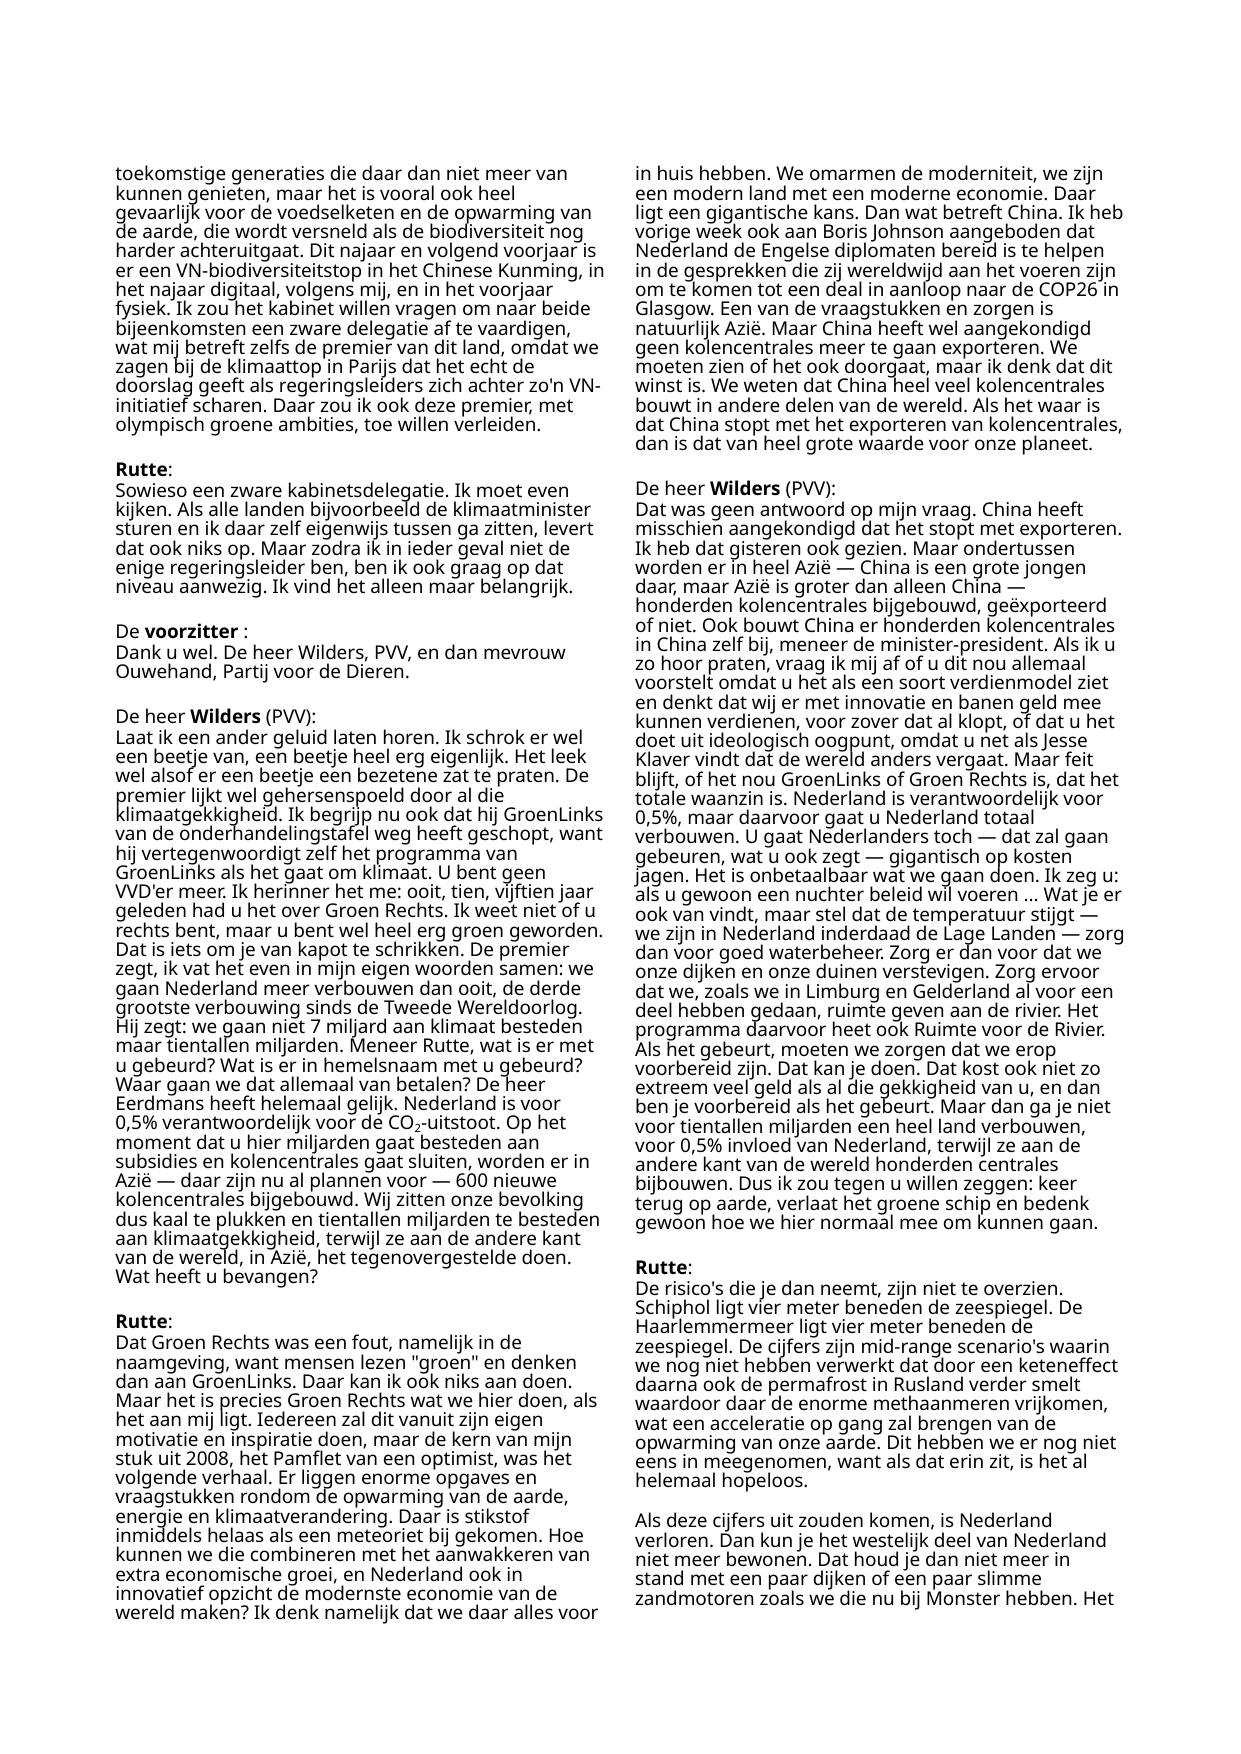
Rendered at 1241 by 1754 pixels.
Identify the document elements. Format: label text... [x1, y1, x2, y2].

text toekomstige generaties die daar dan niet meer van kunnen genieten, maar het is vooral ook heel gevaarlijk voor de voedselketen en de opwarming van de aarde, die wordt versneld als de biodiversiteit nog harder achteruitgaat. Dit najaar en volgend voorjaar is er een VN-biodiversiteitstop in het Chinese Kunming, in het najaar digitaal, volgens mij, en in het voorjaar fysiek. Ik zou het kabinet willen vragen om naar beide bijeenkomsten een zware delegatie af te vaardigen, wat mij betreft zelfs de premier van dit land, omdat we zagen bij de klimaattop in Parijs dat het echt de doorslag geeft als regeringsleiders zich achter zo'n VN-initiatief scharen. Daar zou ik ook deze premier, met olympisch groene ambities, toe willen verleiden. [115, 165, 605, 435]
text in huis hebben. We omarmen de moderniteit, we zijn een modern land met een moderne economie. Daar ligt een gigantische kans. Dan wat betreft China. Ik heb vorige week ook aan Boris Johnson aangeboden dat Nederland de Engelse diplomaten bereid is te helpen in de gesprekken die zij wereldwijd aan het voeren zijn om te komen tot een deal in aanloop naar de COP26 in Glasgow. Een van de vraagstukken en zorgen is natuurlijk Azië. Maar China heeft wel aangekondigd geen kolencentrales meer te gaan exporteren. We moeten zien of het ook doorgaat, maar ik denk dat dit winst is. We weten dat China heel veel kolencentrales bouwt in andere delen van de wereld. Als het waar is dat China stopt met het exporteren van kolencentrales, dan is dat van heel grote waarde voor onze planeet. [635, 165, 1125, 454]
text De voorzitter : [115, 618, 605, 644]
text Als deze cijfers uit zouden komen, is Nederland verloren. Dan kun je het westelijk deel van Nederland niet meer bewonen. Dat houd je dan niet meer in stand met een paar dijken of een paar slimme zandmotoren zoals we die nu bij Monster hebben. Het [635, 1512, 1125, 1609]
text Laat ik een ander geluid laten horen. Ik schrok er wel een beetje van, een beetje heel erg eigenlijk. Het leek wel alsof er een beetje een bezetene zat te praten. De premier lijkt wel gehersenspoeld door al die klimaatgekkigheid. Ik begrijp nu ook dat hij GroenLinks van de onderhandelingstafel weg heeft geschopt, want hij vertegenwoordigt zelf het programma van GroenLinks als het gaat om klimaat. U bent geen VVD'er meer. Ik herinner het me: ooit, tien, vijftien jaar geleden had u het over Groen Rechts. Ik weet niet of u rechts bent, maar u bent wel heel erg groen geworden. Dat is iets om je van kapot te schrikken. De premier zegt, ik vat het even in mijn eigen woorden samen: we gaan Nederland meer verbouwen dan ooit, de derde grootste verbouwing sinds de Tweede Wereldoorlog. Hij zegt: we gaan niet 7 miljard aan klimaat besteden maar tientallen miljarden. Meneer Rutte, wat is er met u gebeurd? Wat is er in hemelsnaam met u gebeurd? Waar gaan we dat allemaal van betalen? De heer Eerdmans heeft helemaal gelijk. Nederland is voor 0,5% verantwoordelijk voor de CO2-uitstoot. Op het moment dat u hier miljarden gaat besteden aan subsidies en kolencentrales gaat sluiten, worden er in Azië — daar zijn nu al plannen voor — 600 nieuwe kolencentrales bijgebouwd. Wij zitten onze bevolking dus kaal te plukken en tientallen miljarden te besteden aan klimaatgekkigheid, terwijl ze aan de andere kant van de wereld, in Azië, het tegenovergestelde doen. Wat heeft u bevangen? [115, 729, 605, 1288]
text Rutte: [635, 1254, 1125, 1280]
text Sowieso een zware kabinetsdelegatie. Ik moet even kijken. Als alle landen bijvoorbeeld de klimaatminister sturen en ik daar zelf eigenwijs tussen ga zitten, levert dat ook niks op. Maar zodra ik in ieder geval niet de enige regeringsleider ben, ben ik ook graag op dat niveau aanwezig. Ik vind het alleen maar belangrijk. [115, 482, 605, 597]
text De heer Wilders (PVV): [115, 703, 605, 729]
text Dat was geen antwoord op mijn vraag. China heeft misschien aangekondigd dat het stopt met exporteren. Ik heb dat gisteren ook gezien. Maar ondertussen worden er in heel Azië — China is een grote jongen daar, maar Azië is groter dan alleen China — honderden kolencentrales bijgebouwd, geëxporteerd of niet. Ook bouwt China er honderden kolencentrales in China zelf bij, meneer de minister-president. Als ik u zo hoor praten, vraag ik mij af of u dit nou allemaal voorstelt omdat u het als een soort verdienmodel ziet en denkt dat wij er met innovatie en banen geld mee kunnen verdienen, voor zover dat al klopt, of dat u het doet uit ideologisch oogpunt, omdat u net als Jesse Klaver vindt dat de wereld anders vergaat. Maar feit blijft, of het nou GroenLinks of Groen Rechts is, dat het totale waanzin is. Nederland is verantwoordelijk voor 0,5%, maar daarvoor gaat u Nederland totaal verbouwen. U gaat Nederlanders toch — dat zal gaan gebeuren, wat u ook zegt — gigantisch op kosten jagen. Het is onbetaalbaar wat we gaan doen. Ik zeg u: als u gewoon een nuchter beleid wil voeren ... Wat je er ook van vindt, maar stel dat de temperatuur stijgt — we zijn in Nederland inderdaad de Lage Landen — zorg dan voor goed waterbeheer. Zorg er dan voor dat we onze dijken en onze duinen verstevigen. Zorg ervoor dat we, zoals we in Limburg en Gelderland al voor een deel hebben gedaan, ruimte geven aan de rivier. Het programma daarvoor heet ook Ruimte voor de Rivier. Als het gebeurt, moeten we zorgen dat we erop voorbereid zijn. Dat kan je doen. Dat kost ook niet zo extreem veel geld als al die gekkigheid van u, en dan ben je voorbereid als het gebeurt. Maar dan ga je niet voor tientallen miljarden een heel land verbouwen, voor 0,5% invloed van Nederland, terwijl ze aan de andere kant van de wereld honderden centrales bijbouwen. Dus ik zou tegen u willen zeggen: keer terug op aarde, verlaat het groene schip en bedenk gewoon hoe we hier normaal mee om kunnen gaan. [635, 501, 1125, 1233]
text Dank u wel. De heer Wilders, PVV, en dan mevrouw Ouwehand, Partij voor de Dieren. [115, 644, 605, 682]
text De heer Wilders (PVV): [635, 475, 1125, 501]
text De risico's die je dan neemt, zijn niet te overzien. Schiphol ligt vier meter beneden de zeespiegel. De Haarlemmermeer ligt vier meter beneden de zeespiegel. De cijfers zijn mid-range scenario's waarin we nog niet hebben verwerkt dat door een keteneffect daarna ook de permafrost in Rusland verder smelt waardoor daar de enorme methaanmeren vrijkomen, wat een acceleratie op gang zal brengen van de opwarming van onze aarde. Dit hebben we er nog niet eens in meegenomen, want als dat erin zit, is het al helemaal hopeloos. [635, 1280, 1125, 1492]
text Dat Groen Rechts was een fout, namelijk in de naamgeving, want mensen lezen "groen" en denken dan aan GroenLinks. Daar kan ik ook niks aan doen. Maar het is precies Groen Rechts wat we hier doen, als het aan mij ligt. Iedereen zal dit vanuit zijn eigen motivatie en inspiratie doen, maar de kern van mijn stuk uit 2008, het Pamflet van een optimist, was het volgende verhaal. Er liggen enorme opgaves en vraagstukken rondom de opwarming van de aarde, energie en klimaatverandering. Daar is stikstof inmiddels helaas als een meteoriet bij gekomen. Hoe kunnen we die combineren met het aanwakkeren van extra economische groei, en Nederland ook in innovatief opzicht de modernste economie van de wereld maken? Ik denk namelijk dat we daar alles voor [115, 1334, 605, 1623]
text Rutte: [115, 1309, 605, 1334]
text Rutte: [115, 456, 605, 482]
